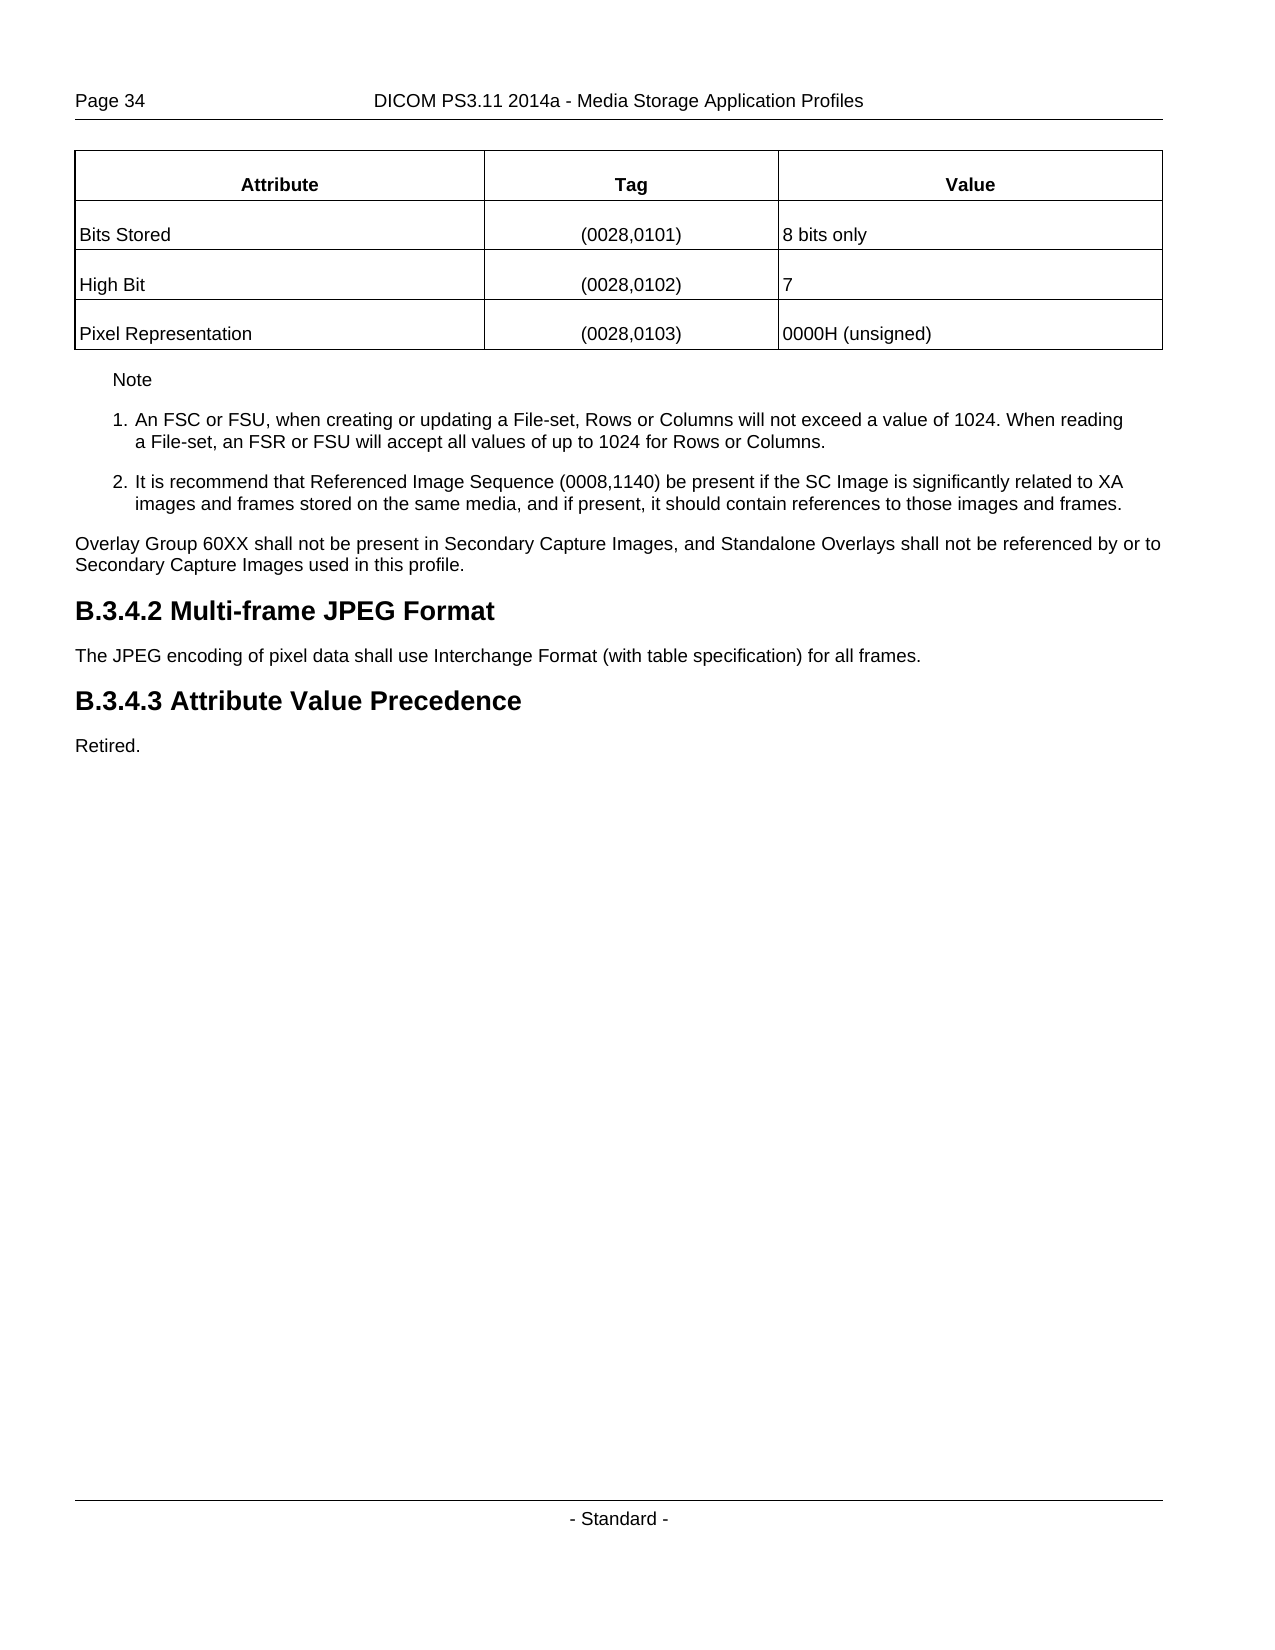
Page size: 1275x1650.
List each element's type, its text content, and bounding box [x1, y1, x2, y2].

table_cell 8 bits only [779, 201, 1162, 249]
text B.3.4.3 Attribute Value Precedence [75, 685, 1162, 716]
text Overlay Group 60XX shall not be present in Secondary Capture Images, and Standalone Overlays shall not be referenced by or to Secondary Capture Images used in this profile. [75, 533, 1162, 576]
table_cell Pixel Representation [76, 300, 484, 349]
list It is recommend that Referenced Image Sequence (0008,1140) be present if the SC Image is significantly related to XA images and frames stored on the same media, and if present, it should contain references to those images and frames. [112, 471, 1125, 514]
table_cell 0000H (unsigned) [779, 300, 1162, 349]
table_cell High Bit [76, 250, 484, 299]
table_cell (0028,0101) [485, 201, 778, 249]
text The JPEG encoding of pixel data shall use Interchange Format (with table specification) for all frames. [75, 644, 1162, 666]
table_cell (0028,0102) [485, 250, 778, 299]
table_cell 7 [779, 250, 1162, 299]
table_cell (0028,0103) [485, 300, 778, 349]
table_cell Bits Stored [76, 201, 484, 249]
text Retired. [75, 735, 1162, 756]
table_header Value [779, 151, 1162, 200]
table_header Tag [485, 151, 778, 200]
list An FSC or FSU, when creating or updating a File-set, Rows or Columns will not exceed a value of 1024. When reading a File-set, an FSR or FSU will accept all values of up to 1024 for Rows or Columns. [112, 409, 1125, 452]
text B.3.4.2 Multi-frame JPEG Format [75, 594, 1162, 626]
table_header Attribute [76, 151, 484, 200]
text Note [112, 368, 1125, 390]
